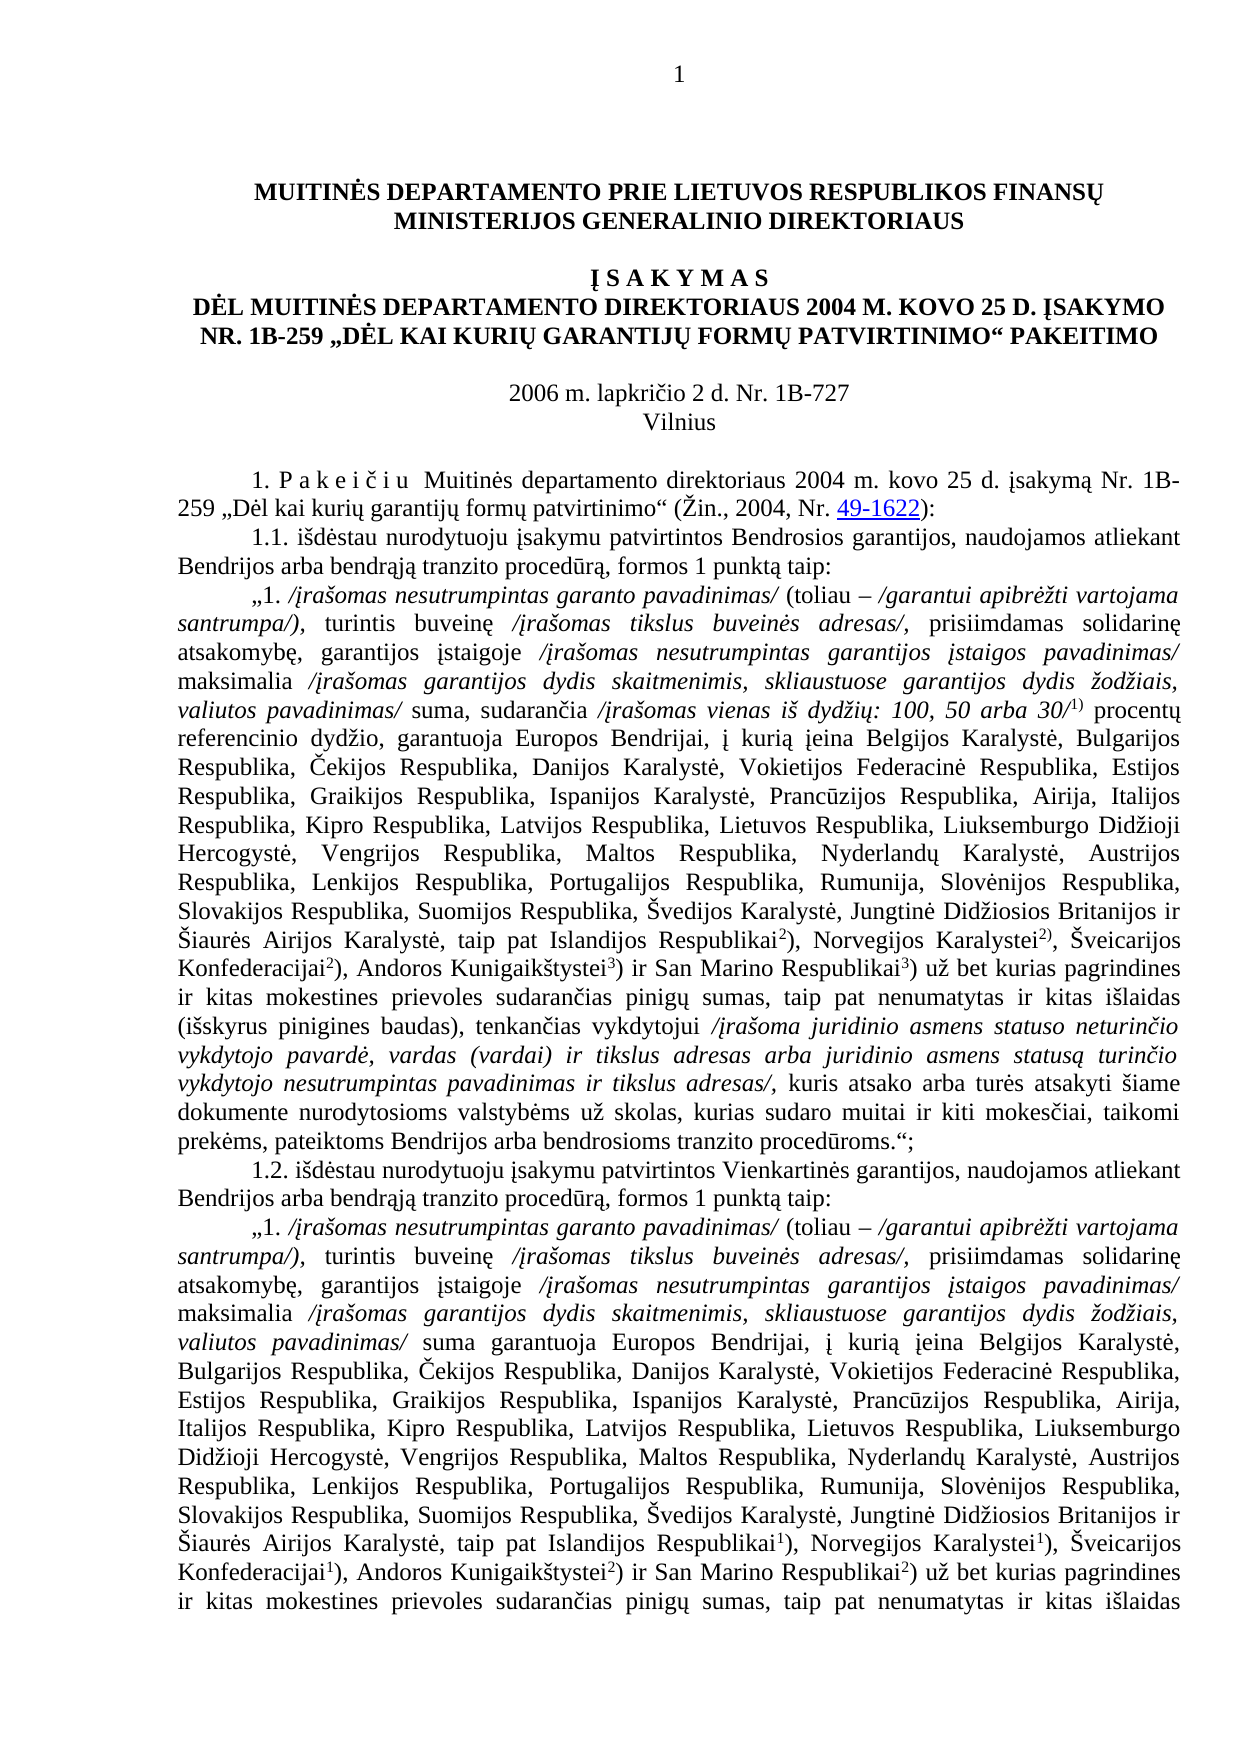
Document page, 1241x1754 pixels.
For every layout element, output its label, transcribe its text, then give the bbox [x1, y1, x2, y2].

text „1. /įrašomas nesutrumpintas garanto pavadinimas/ (toliau – /garantui apibrėžti vartojama santrumpa/), turintis buveinę /įrašomas tikslus buveinės adresas/, prisiimdamas solidarinę atsakomybę, garantijos įstaigoje /įrašomas nesutrumpintas garantijos įstaigos pavadinimas/ maksimalia /įrašomas garantijos dydis skaitmenimis, skliaustuose garantijos dydis žodžiais, valiutos pavadinimas/ suma garantuoja Europos Bendrijai, į kurią įeina Belgijos Karalystė, Bulgarijos Respublika, Čekijos Respublika, Danijos Karalystė, Vokietijos Federacinė Respublika, Estijos Respublika, Graikijos Respublika, Ispanijos Karalystė, Prancūzijos Respublika, Airija, Italijos Respublika, Kipro Respublika, Latvijos Respublika, Lietuvos Respublika, Liuksemburgo Didžioji Hercogystė, Vengrijos Respublika, Maltos Respublika, Nyderlandų Karalystė, Austrijos Respublika, Lenkijos Respublika, Portugalijos Respublika, Rumunija, Slovėnijos Respublika, Slovakijos Respublika, Suomijos Respublika, Švedijos Karalystė, Jungtinė Didžiosios Britanijos ir Šiaurės Airijos Karalystė, taip pat Islandijos Respublikai1), Norvegijos Karalystei1), Šveicarijos Konfederacijai1), Andoros Kunigaikštystei2) ir San Marino Respublikai2) už bet kurias pagrindines ir kitas mokestines prievoles sudarančias pinigų sumas, taip pat nenumatytas ir kitas išlaidas (išskyrus pinigines baudas), tenkančias vykdytojui /įrašoma juridinio asmens statuso neturinčio vykdytojo pavardė, vardas (vardai) ir tikslus adresas arba juridinio asmens statusą turinčio vykdytojo nesutrumpintas pavadinimas ir tikslus adresas/, kuris atsako arba turės atsakyti šiame dokumente nurodytosioms valstybėms už skolas, kurias sudaro muitai ir kiti mokesčiai, taikomi šiame dokumente nurodytoms prekėms, kurios pateiktos Bendrijos arba bendrajai tranzito procedūrai ir gabenamos iš išvykimo įstaigos [177, 1212, 1181, 1615]
text MUITINĖS DEPARTAMENTO PRIE LIETUVOS RESPUBLIKOS FINANSŲ MINISTERIJOS GENERALINIO DIREKTORIAUS [177, 177, 1181, 235]
text Vilnius [177, 407, 1181, 436]
text Į S A K Y M A S [177, 263, 1181, 292]
text „1. /įrašomas nesutrumpintas garanto pavadinimas/ (toliau – /garantui apibrėžti vartojama santrumpa/), turintis buveinę /įrašomas tikslus buveinės adresas/, prisiimdamas solidarinę atsakomybę, garantijos įstaigoje /įrašomas nesutrumpintas garantijos įstaigos pavadinimas/ maksimalia /įrašomas garantijos dydis skaitmenimis, skliaustuose garantijos dydis žodžiais, valiutos pavadinimas/ suma, sudarančia /įrašomas vienas iš dydžių: 100, 50 arba 30/1) procentų referencinio dydžio, garantuoja Europos Bendrijai, į kurią įeina Belgijos Karalystė, Bulgarijos Respublika, Čekijos Respublika, Danijos Karalystė, Vokietijos Federacinė Respublika, Estijos Respublika, Graikijos Respublika, Ispanijos Karalystė, Prancūzijos Respublika, Airija, Italijos Respublika, Kipro Respublika, Latvijos Respublika, Lietuvos Respublika, Liuksemburgo Didžioji Hercogystė, Vengrijos Respublika, Maltos Respublika, Nyderlandų Karalystė, Austrijos Respublika, Lenkijos Respublika, Portugalijos Respublika, Rumunija, Slovėnijos Respublika, Slovakijos Respublika, Suomijos Respublika, Švedijos Karalystė, Jungtinė Didžiosios Britanijos ir Šiaurės Airijos Karalystė, taip pat Islandijos Respublikai2), Norvegijos Karalystei2), Šveicarijos Konfederacijai2), Andoros Kunigaikštystei3) ir San Marino Respublikai3) už bet kurias pagrindines ir kitas mokestines prievoles sudarančias pinigų sumas, taip pat nenumatytas ir kitas išlaidas (išskyrus pinigines baudas), tenkančias vykdytojui /įrašoma juridinio asmens statuso neturinčio vykdytojo pavardė, vardas (vardai) ir tikslus adresas arba juridinio asmens statusą turinčio vykdytojo nesutrumpintas pavadinimas ir tikslus adresas/, kuris atsako arba turės atsakyti šiame dokumente nurodytosioms valstybėms už skolas, kurias sudaro muitai ir kiti mokesčiai, taikomi prekėms, pateiktoms Bendrijos arba bendrosioms tranzito procedūroms.“; [177, 580, 1181, 1155]
text 1.1. išdėstau nurodytuoju įsakymu patvirtintos Bendrosios garantijos, naudojamos atliekant Bendrijos arba bendrąją tranzito procedūrą, formos 1 punktą taip: [177, 522, 1181, 580]
text 1. Pakeičiu Muitinės departamento direktoriaus 2004 m. kovo 25 d. įsakymą Nr. 1B-259 „Dėl kai kurių garantijų formų patvirtinimo“ (Žin., 2004, Nr. 49-1622): [177, 465, 1181, 522]
text DĖL MUITINĖS DEPARTAMENTO DIREKTORIAUS 2004 M. KOVO 25 D. ĮSAKYMO NR. 1B-259 „DĖL KAI KURIŲ GARANTIJŲ FORMŲ PATVIRTINIMO“ PAKEITIMO [177, 292, 1181, 350]
text 1.2. išdėstau nurodytuoju įsakymu patvirtintos Vienkartinės garantijos, naudojamos atliekant Bendrijos arba bendrąją tranzito procedūrą, formos 1 punktą taip: [177, 1155, 1181, 1212]
text 2006 m. lapkričio 2 d. Nr. 1B-727 [177, 378, 1181, 407]
